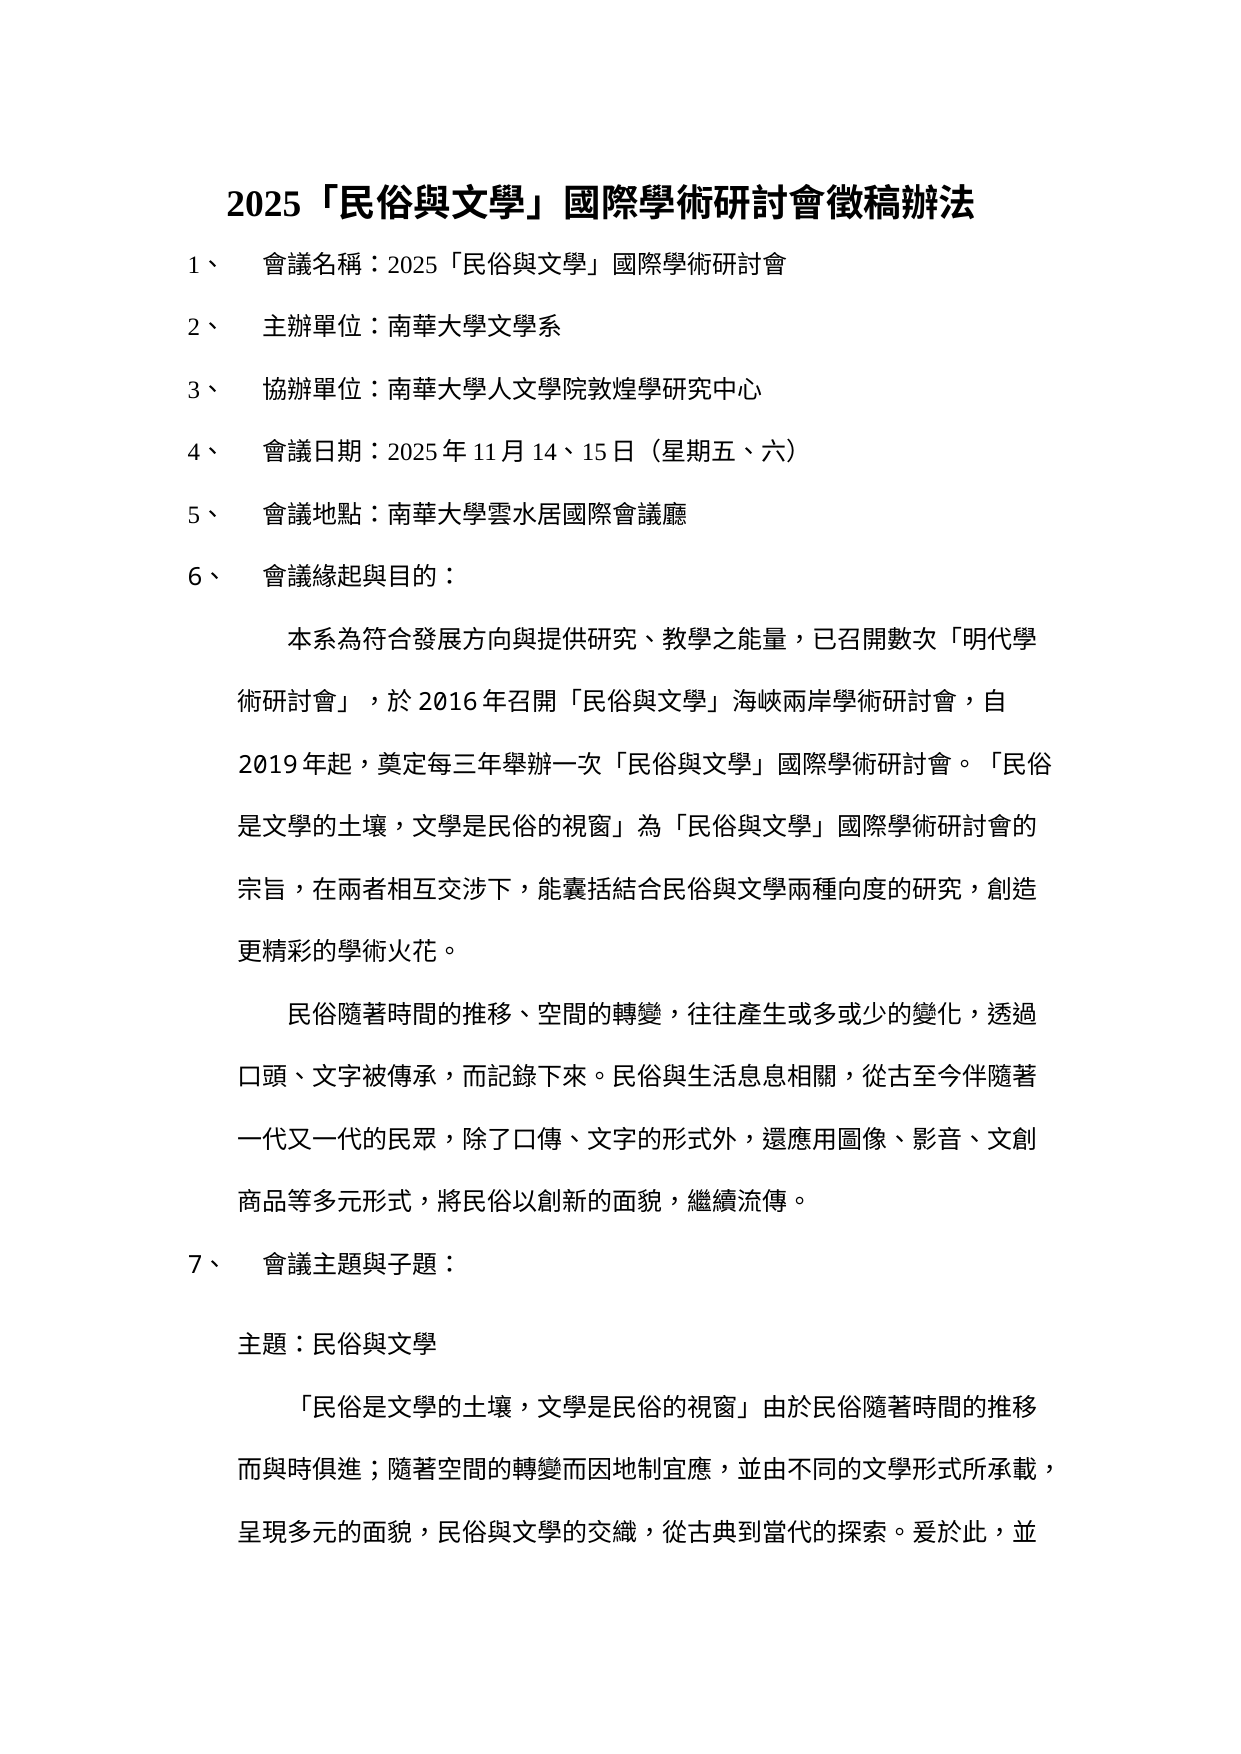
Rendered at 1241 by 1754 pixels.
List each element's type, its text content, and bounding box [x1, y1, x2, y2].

text 民俗隨著時間的推移、空間的轉變，往往產生或多或少的變化，透過 [238, 971, 1053, 1033]
list 協辦單位：南華大學人文學院敦煌學研究中心 [187, 346, 1053, 408]
list 會議日期：2025年11月14、15日（星期五、六） [187, 408, 1053, 471]
list 主辦單位：南華大學文學系 [187, 283, 1053, 346]
list 會議緣起與目的： [187, 533, 1053, 596]
list 會議主題與子題： [187, 1221, 1053, 1283]
list 會議名稱：2025「民俗與文學」國際學術研討會 [187, 221, 1053, 283]
text 口頭、文字被傳承，而記錄下來。民俗與生活息息相關，從古至今伴隨著一代又一代的民眾，除了口傳、文字的形式外，還應用圖像、影音、文創商品等多元形式，將民俗以創新的面貌，繼續流傳。 [238, 1033, 1053, 1221]
text 「民俗是文學的土壤，文學是民俗的視窗」由於民俗隨著時間的推移而與時俱進；隨著空間的轉變而因地制宜應，並由不同的文學形式所承載，呈現多元的面貌，民俗與文學的交織，從古典到當代的探索。爰於此，並透過四個子題，分別論述： [238, 1364, 1053, 1551]
text 2025「民俗與文學」國際學術研討會徵稿辦法 [187, 158, 1014, 221]
list 會議地點：南華大學雲水居國際會議廳 [187, 471, 1053, 533]
text 本系為符合發展方向與提供研究、教學之能量，已召開數次「明代學術研討會」，於2016年召開「民俗與文學」海峽兩岸學術研討會，自2019年起，奠定每三年舉辦一次「民俗與文學」國際學術研討會。「民俗是文學的土壤，文學是民俗的視窗」為「民俗與文學」國際學術研討會的宗旨，在兩者相互交涉下，能囊括結合民俗與文學兩種向度的研究，創造更精彩的學術火花。 [238, 596, 1053, 971]
text 主題：民俗與文學 [237, 1301, 1053, 1364]
